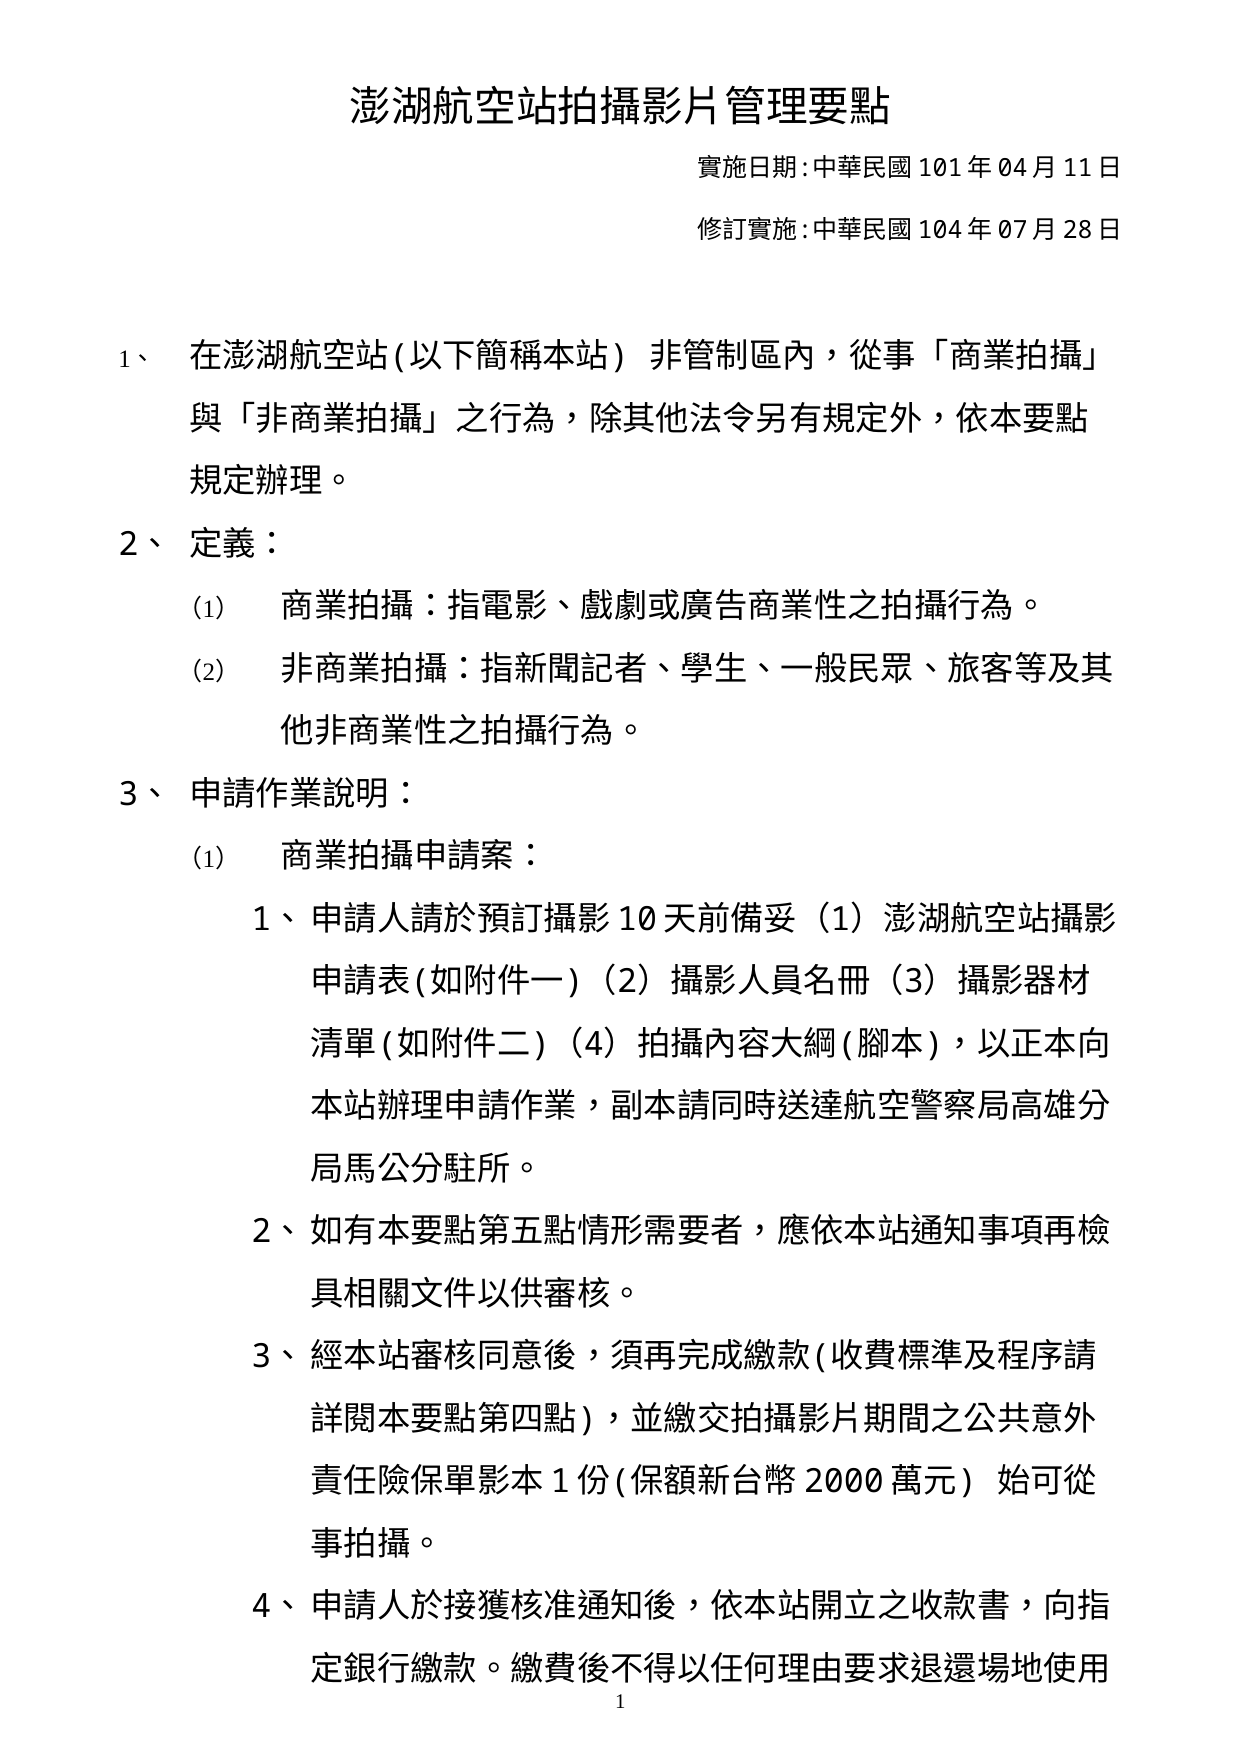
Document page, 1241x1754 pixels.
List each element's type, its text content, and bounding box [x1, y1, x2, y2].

list 商業拍攝：指電影、戲劇或廣告商業性之拍攝行為。 [177, 561, 1122, 624]
list 申請人於接獲核准通知後，依本站開立之收款書，向指定銀行繳款。繳費後不得以任何理由要求退還場地使用費。 [251, 1561, 1122, 1686]
list 申請作業說明： [118, 749, 1122, 811]
list 非商業拍攝：指新聞記者、學生、一般民眾、旅客等及其他非商業性之拍攝行為。 [177, 624, 1122, 749]
list 在澎湖航空站(以下簡稱本站) 非管制區內，從事「商業拍攝」與「非商業拍攝」之行為，除其他法令另有規定外，依本要點規定辦理。 [118, 311, 1122, 499]
list 商業拍攝申請案： [177, 811, 1122, 874]
text 澎湖航空站拍攝影片管理要點 [118, 61, 1122, 124]
list 申請人請於預訂攝影10天前備妥（1）澎湖航空站攝影申請表(如附件一)（2）攝影人員名冊（3）攝影器材清單(如附件二)（4）拍攝內容大綱(腳本)，以正本向本站辦理申請作業，副本請同時送達航空警察局高雄分局馬公分駐所。 [251, 874, 1122, 1186]
text 修訂實施:中華民國104年07月28日 [118, 186, 1122, 249]
list 定義： [118, 499, 1122, 561]
list 如有本要點第五點情形需要者，應依本站通知事項再檢具相關文件以供審核。 [251, 1186, 1122, 1311]
list 經本站審核同意後，須再完成繳款(收費標準及程序請詳閱本要點第四點)，並繳交拍攝影片期間之公共意外責任險保單影本1份(保額新台幣2000萬元) 始可從事拍攝。 [251, 1311, 1122, 1561]
text 實施日期:中華民國101年04月11日 [118, 124, 1122, 186]
